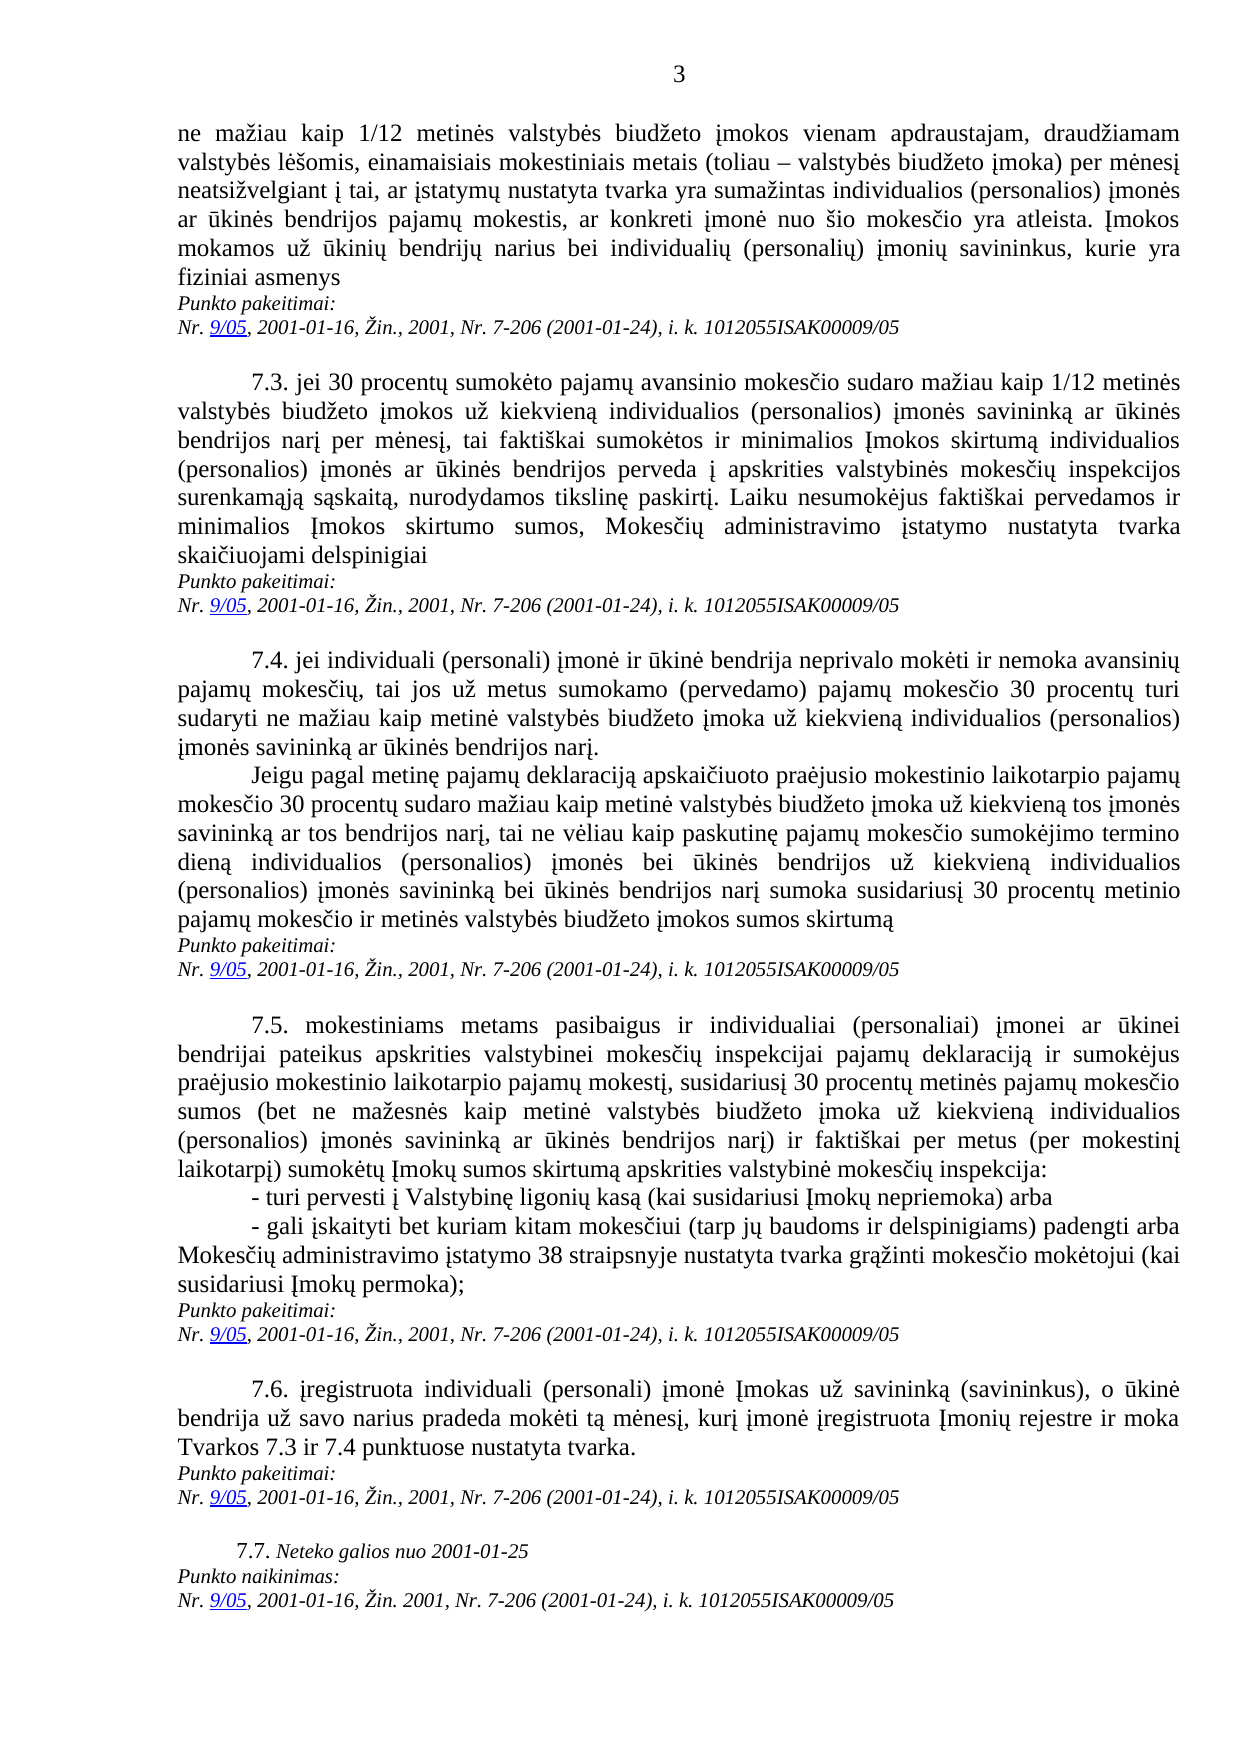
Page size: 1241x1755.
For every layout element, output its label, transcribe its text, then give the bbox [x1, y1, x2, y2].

text Punkto pakeitimai: [177, 291, 1181, 315]
text Nr. 9/05, 2001-01-16, Žin., 2001, Nr. 7-206 (2001-01-24), i. k. 1012055ISAK00009/05 [177, 1485, 1181, 1509]
text Punkto pakeitimai: [177, 1461, 1181, 1485]
text Nr. 9/05, 2001-01-16, Žin., 2001, Nr. 7-206 (2001-01-24), i. k. 1012055ISAK00009/05 [177, 315, 1181, 339]
text 7.6. įregistruota individuali (personali) įmonė Įmokas už savininką (savininkus), o ūkinė bendrija už savo narius pradeda mokėti tą mėnesį, kurį įmonė įregistruota Įmonių rejestre ir moka Tvarkos 7.3 ir 7.4 punktuose nustatyta tvarka. [177, 1374, 1181, 1461]
text Punkto pakeitimai: [177, 1297, 1181, 1322]
text ne mažiau kaip 1/12 metinės valstybės biudžeto įmokos vienam apdraustajam, draudžiamam valstybės lėšomis, einamaisiais mokestiniais metais (toliau – valstybės biudžeto įmoka) per mėnesį neatsižvelgiant į tai, ar įstatymų nustatyta tvarka yra sumažintas individualios (personalios) įmonės ar ūkinės bendrijos pajamų mokestis, ar konkreti įmonė nuo šio mokesčio yra atleista. Įmokos mokamos už ūkinių bendrijų narius bei individualių (personalių) įmonių savininkus, kurie yra fiziniai asmenys [177, 118, 1181, 291]
text 7.4. jei individuali (personali) įmonė ir ūkinė bendrija neprivalo mokėti ir nemoka avansinių pajamų mokesčių, tai jos už metus sumokamo (pervedamo) pajamų mokesčio 30 procentų turi sudaryti ne mažiau kaip metinė valstybės biudžeto įmoka už kiekvieną individualios (personalios) įmonės savininką ar ūkinės bendrijos narį. [177, 646, 1181, 761]
text Nr. 9/05, 2001-01-16, Žin., 2001, Nr. 7-206 (2001-01-24), i. k. 1012055ISAK00009/05 [177, 593, 1181, 617]
text 7.7. Neteko galios nuo 2001-01-25 [177, 1537, 1181, 1564]
text Jeigu pagal metinę pajamų deklaraciją apskaičiuoto praėjusio mokestinio laikotarpio pajamų mokesčio 30 procentų sudaro mažiau kaip metinė valstybės biudžeto įmoka už kiekvieną tos įmonės savininką ar tos bendrijos narį, tai ne vėliau kaip paskutinę pajamų mokesčio sumokėjimo termino dieną individualios (personalios) įmonės bei ūkinės bendrijos už kiekvieną individualios (personalios) įmonės savininką bei ūkinės bendrijos narį sumoka susidariusį 30 procentų metinio pajamų mokesčio ir metinės valstybės biudžeto įmokos sumos skirtumą [177, 761, 1181, 933]
text Nr. 9/05, 2001-01-16, Žin., 2001, Nr. 7-206 (2001-01-24), i. k. 1012055ISAK00009/05 [177, 1322, 1181, 1346]
text 7.3. jei 30 procentų sumokėto pajamų avansinio mokesčio sudaro mažiau kaip 1/12 metinės valstybės biudžeto įmokos už kiekvieną individualios (personalios) įmonės savininką ar ūkinės bendrijos narį per mėnesį, tai faktiškai sumokėtos ir minimalios Įmokos skirtumą individualios (personalios) įmonės ar ūkinės bendrijos perveda į apskrities valstybinės mokesčių inspekcijos surenkamąją sąskaitą, nurodydamos tikslinę paskirtį. Laiku nesumokėjus faktiškai pervedamos ir minimalios Įmokos skirtumo sumos, Mokesčių administravimo įstatymo nustatyta tvarka skaičiuojami delspinigiai [177, 367, 1181, 569]
text Nr. 9/05, 2001-01-16, Žin. 2001, Nr. 7-206 (2001-01-24), i. k. 1012055ISAK00009/05 [177, 1588, 1181, 1612]
text - gali įskaityti bet kuriam kitam mokesčiui (tarp jų baudoms ir delspinigiams) padengti arba Mokesčių administravimo įstatymo 38 straipsnyje nustatyta tvarka grąžinti mokesčio mokėtojui (kai susidariusi Įmokų permoka); [177, 1211, 1181, 1297]
text - turi pervesti į Valstybinę ligonių kasą (kai susidariusi Įmokų nepriemoka) arba [177, 1182, 1181, 1211]
text Punkto naikinimas: [177, 1564, 1181, 1588]
text Punkto pakeitimai: [177, 933, 1181, 957]
text Punkto pakeitimai: [177, 569, 1181, 593]
text 7.5. mokestiniams metams pasibaigus ir individualiai (personaliai) įmonei ar ūkinei bendrijai pateikus apskrities valstybinei mokesčių inspekcijai pajamų deklaraciją ir sumokėjus praėjusio mokestinio laikotarpio pajamų mokestį, susidariusį 30 procentų metinės pajamų mokesčio sumos (bet ne mažesnės kaip metinė valstybės biudžeto įmoka už kiekvieną individualios (personalios) įmonės savininką ar ūkinės bendrijos narį) ir faktiškai per metus (per mokestinį laikotarpį) sumokėtų Įmokų sumos skirtumą apskrities valstybinė mokesčių inspekcija: [177, 1010, 1181, 1182]
text Nr. 9/05, 2001-01-16, Žin., 2001, Nr. 7-206 (2001-01-24), i. k. 1012055ISAK00009/05 [177, 957, 1181, 981]
